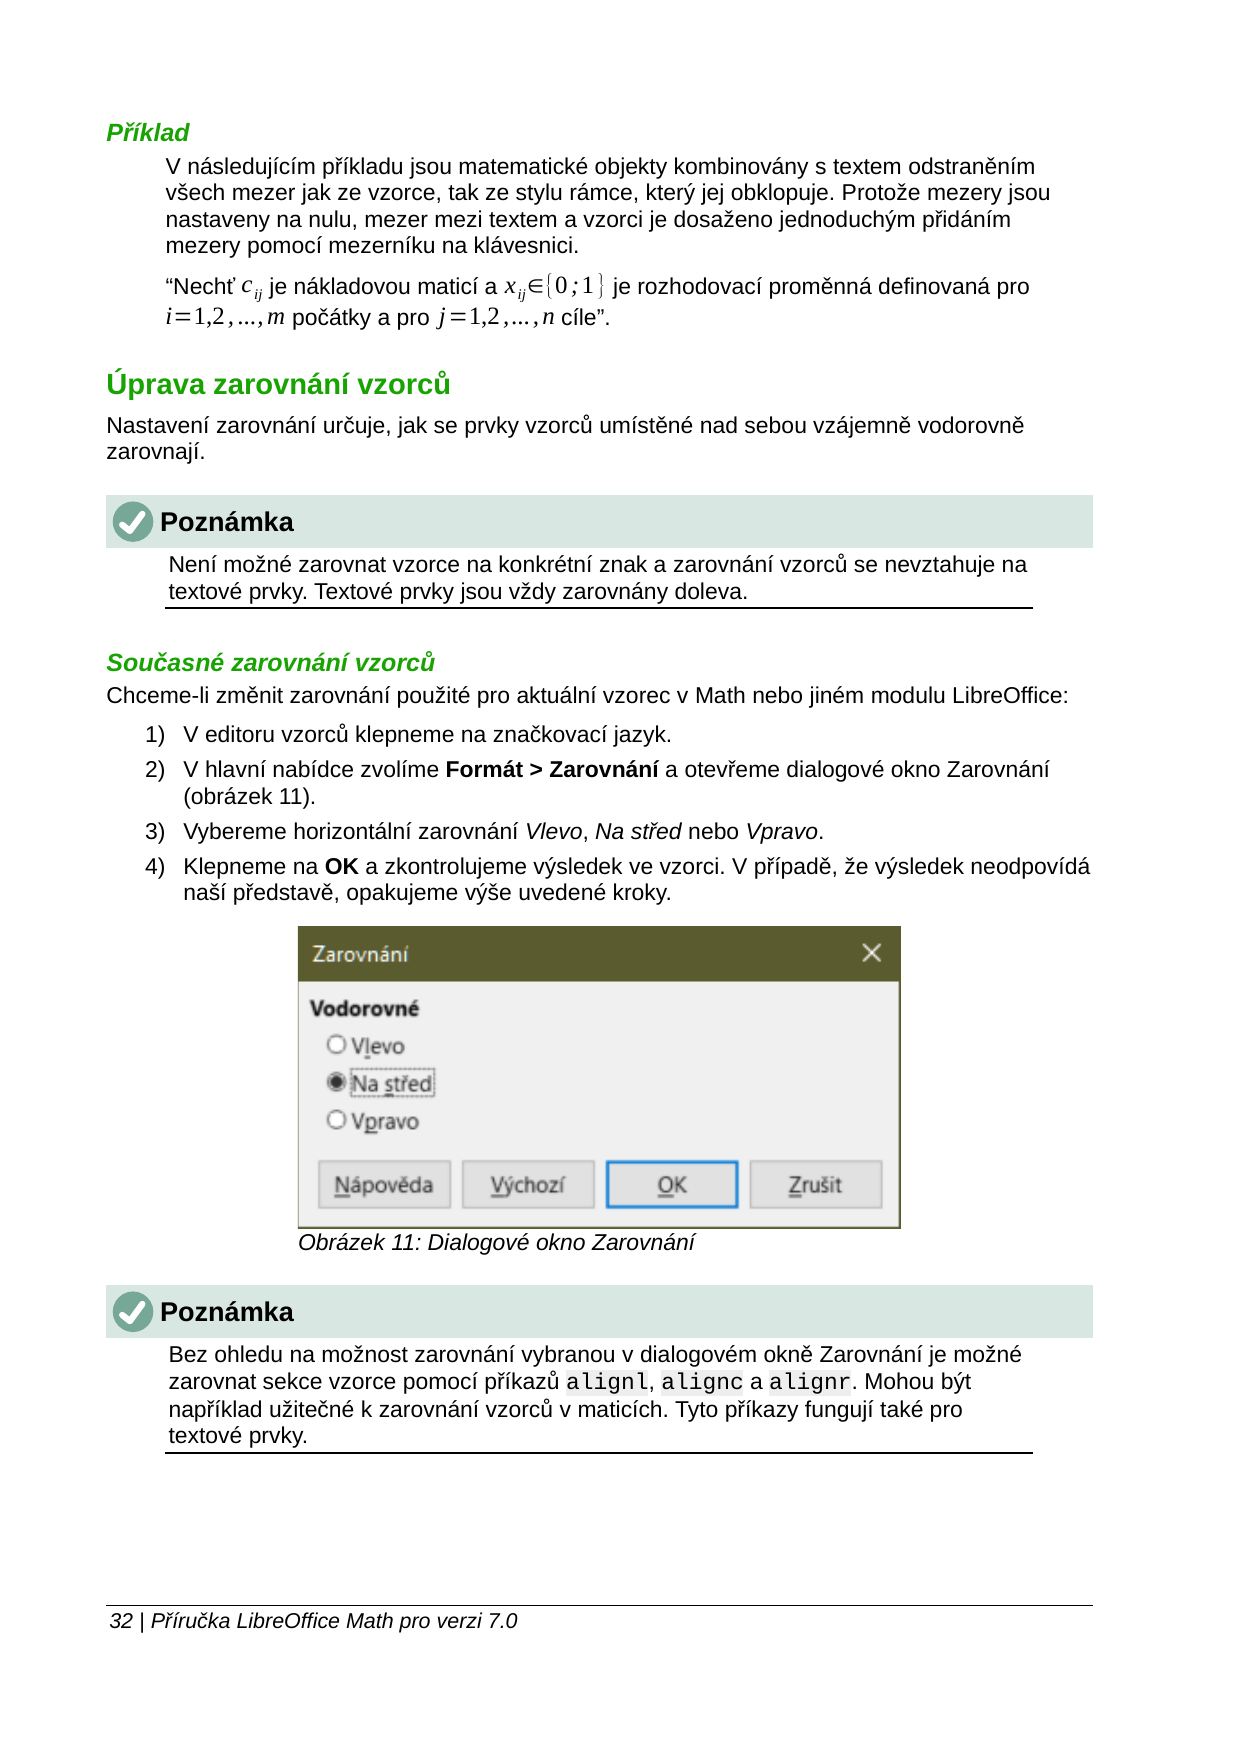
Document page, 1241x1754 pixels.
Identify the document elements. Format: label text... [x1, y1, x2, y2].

list Vybereme horizontální zarovnání Vlevo, Na střed nebo Vpravo. [165, 818, 1093, 844]
subtitle Současné zarovnání vzorců [106, 647, 1093, 676]
text Není možné zarovnat vzorce na konkrétní znak a zarovnání vzorců se nevztahuje na textové prvky. Textové prvky jsou vždy zarovnány doleva. [165, 548, 1033, 607]
subtitle Příklad [106, 118, 1093, 147]
subtitle Úprava zarovnání vzorců [106, 367, 1093, 400]
list V editoru vzorců klepneme na značkovací jazyk. [165, 721, 1093, 747]
text V následujícím příkladu jsou matematické objekty kombinovány s textem odstraněním všech mezer jak ze vzorce, tak ze stylu rámce, který jej obklopuje. Protože mezery jsou nastaveny na nulu, mezer mezi textem a vzorci je dosaženo jednoduchým přidáním mezery pomocí mezerníku na klávesnici. [165, 153, 1093, 258]
text Chceme-li změnit zarovnání použité pro aktuální vzorec v Math nebo jiném modulu LibreOffice: [106, 682, 1093, 708]
subtitle Poznámka [106, 1285, 1093, 1338]
picture [297, 926, 901, 1229]
text Obrázek 11: Dialogové okno Zarovnání [298, 1229, 901, 1255]
list Klepneme na OK a zkontrolujeme výsledek ve vzorci. V případě, že výsledek neodpovídá naší představě, opakujeme výše uvedené kroky. [165, 853, 1093, 906]
text Nastavení zarovnání určuje, jak se prvky vzorců umístěné nad sebou vzájemně vodorovně zarovnají. [106, 412, 1093, 465]
subtitle Poznámka [106, 495, 1093, 548]
text “Nechť je nákladovou maticí a je rozhodovací proměnná definovaná pro počátky a pro cíle”. [165, 271, 1093, 331]
list V hlavní nabídce zvolíme Formát > Zarovnání a otevřeme dialogové okno Zarovnání (obrázek 11). [165, 756, 1093, 809]
text Bez ohledu na možnost zarovnání vybranou v dialogovém okně Zarovnání je možné zarovnat sekce vzorce pomocí příkazů alignl, alignc a alignr. Mohou být například užitečné k zarovnání vzorců v maticích. Tyto příkazy fungují také pro textové prvky. [165, 1338, 1033, 1452]
